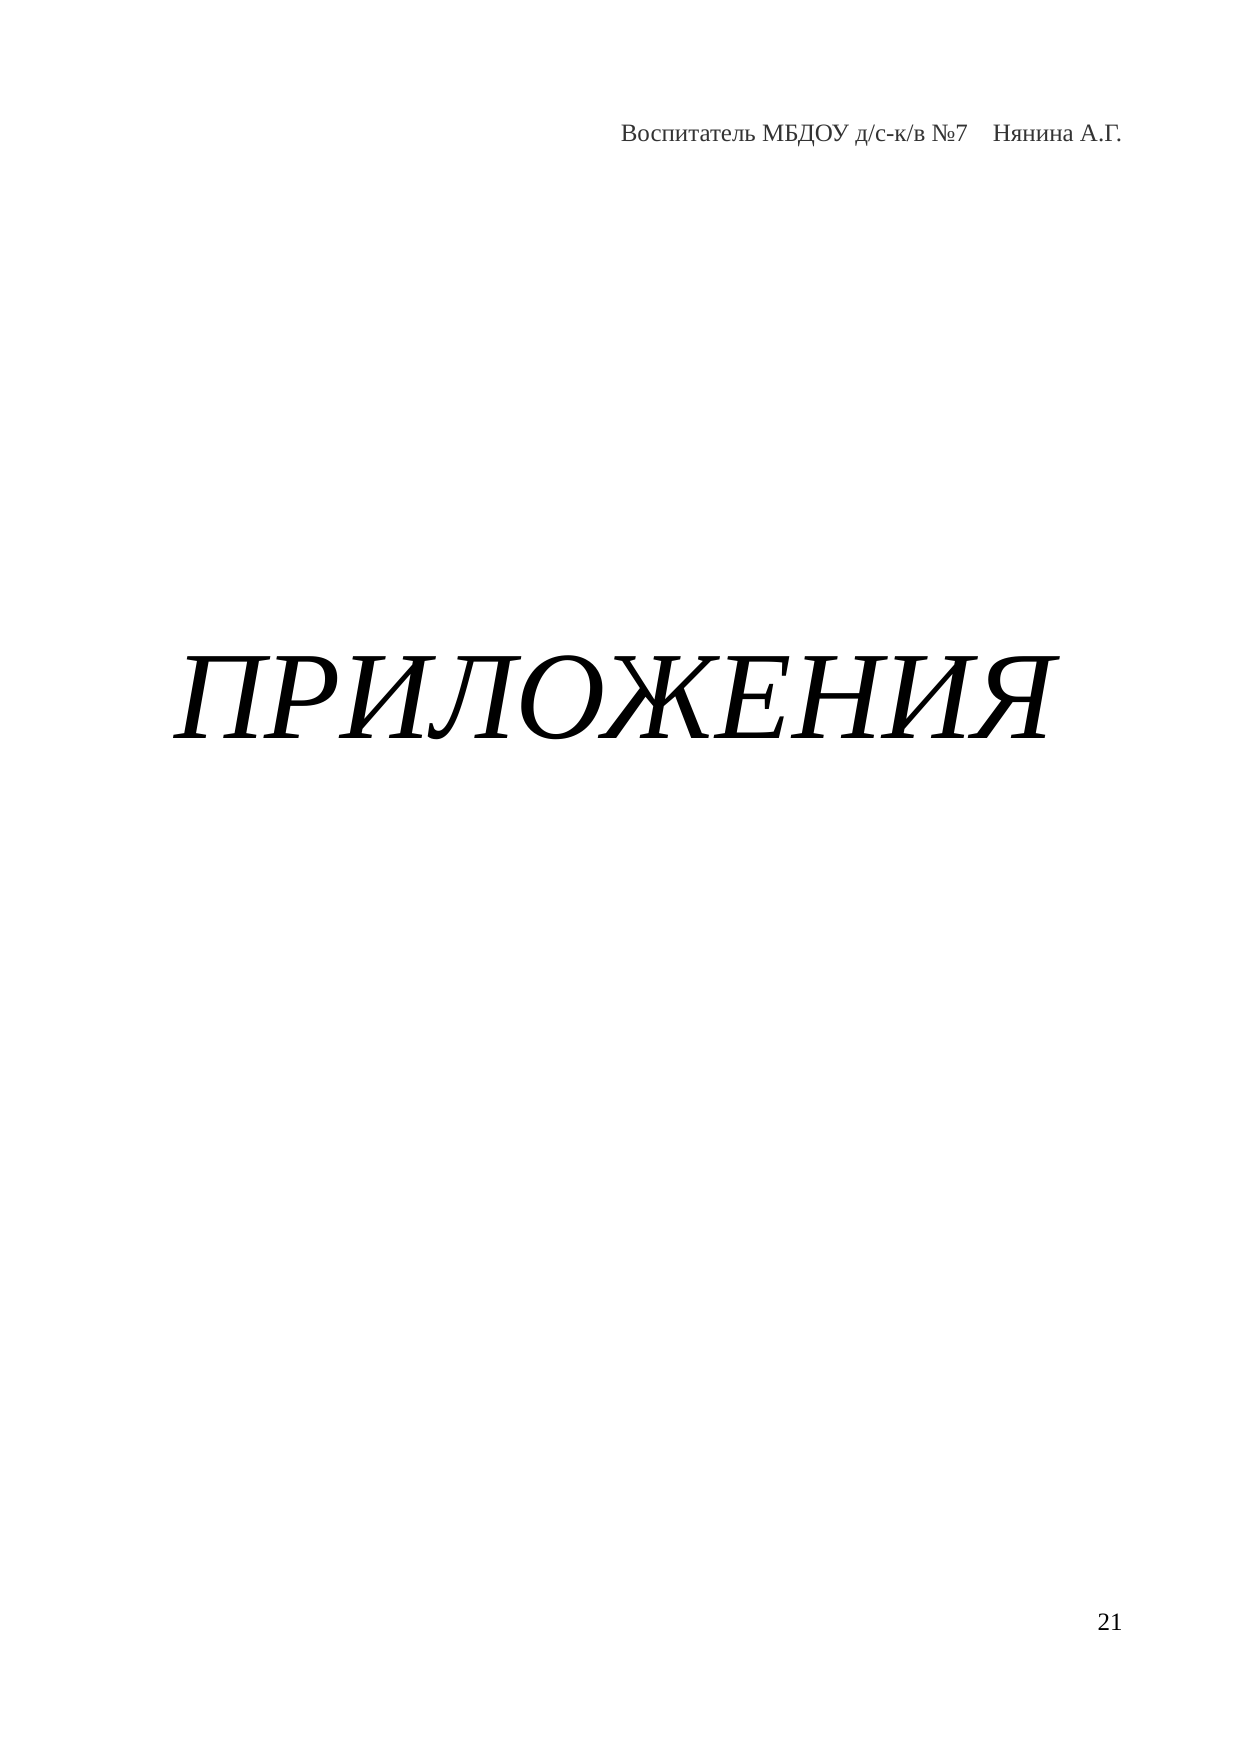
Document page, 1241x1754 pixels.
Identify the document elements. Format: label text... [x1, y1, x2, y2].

text ПРИЛОЖЕНИЯ [118, 621, 1122, 765]
